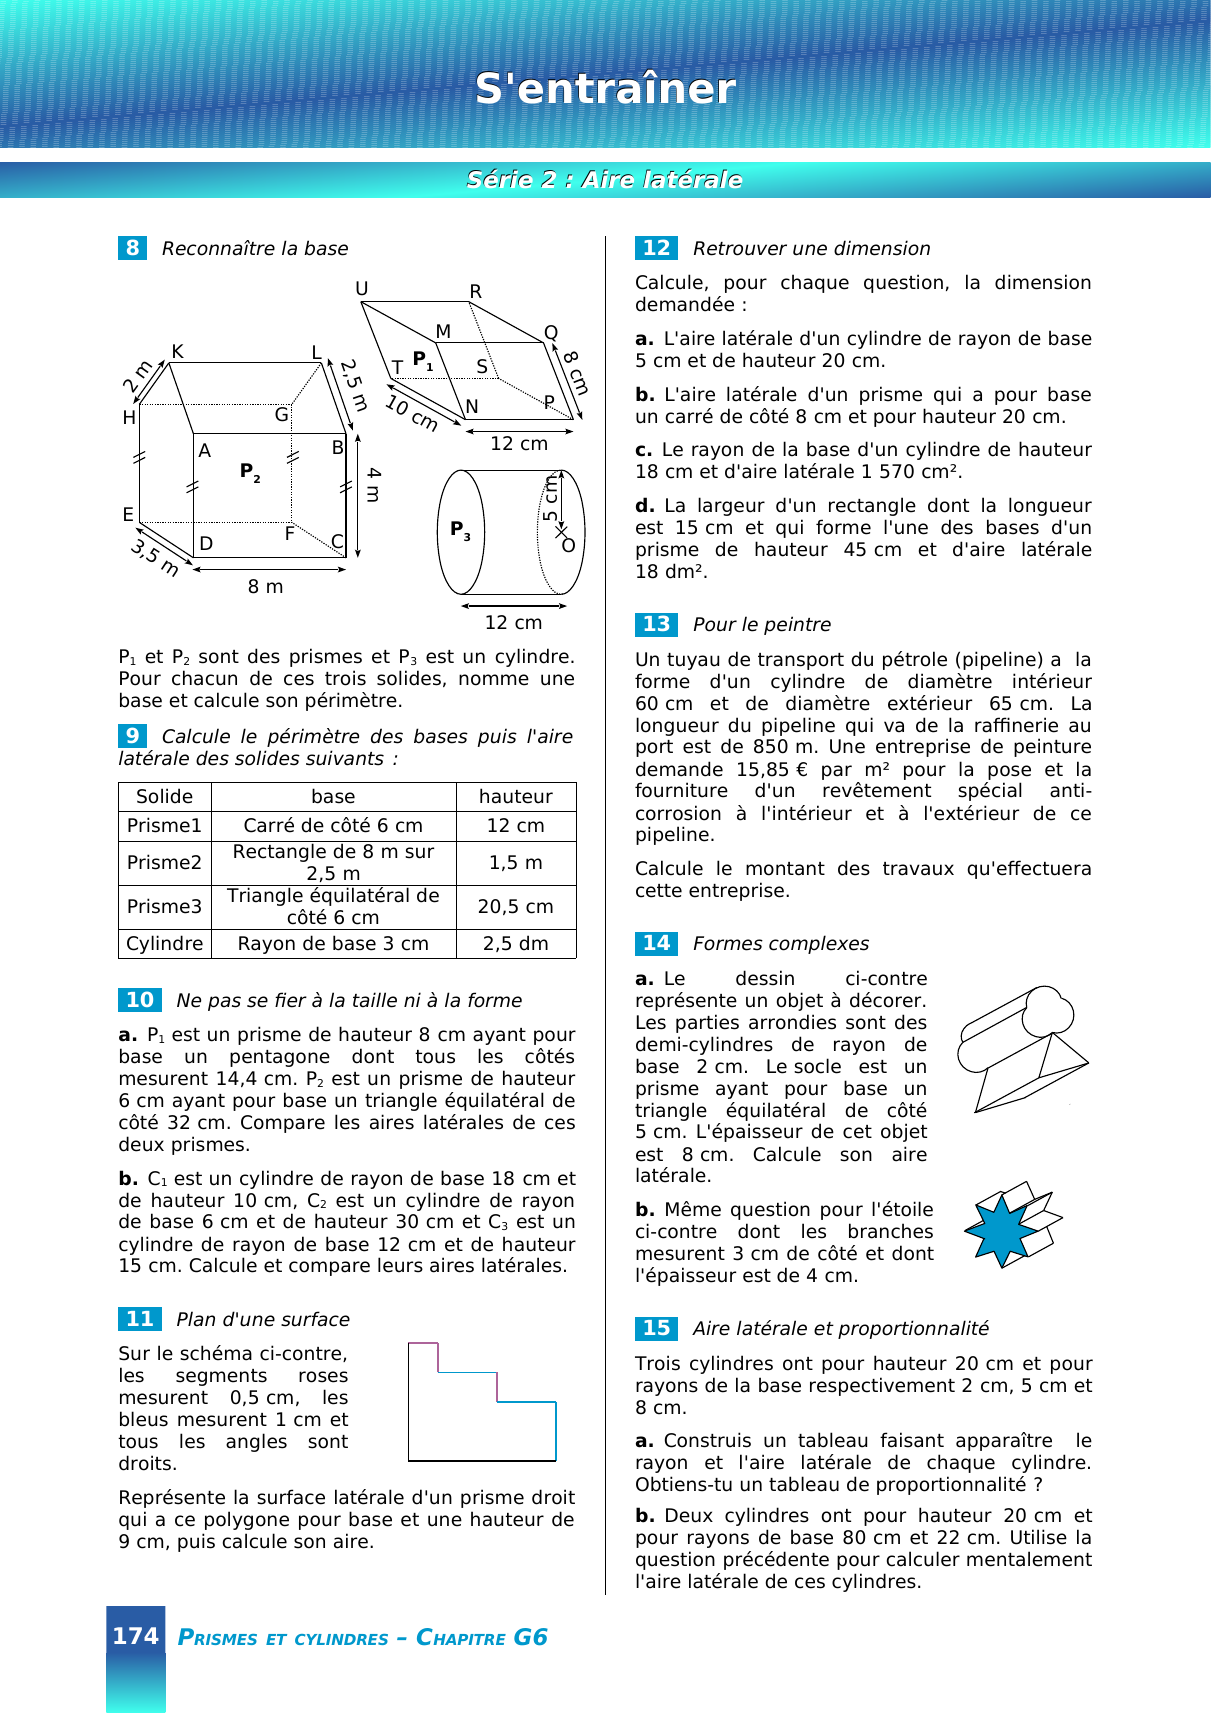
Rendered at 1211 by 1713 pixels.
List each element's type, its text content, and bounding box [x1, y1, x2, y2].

list Plan d'une surface [162, 1307, 576, 1331]
list Sur le schéma ci-contre, les segments roses mesurent 0,5 cm, les bleus mesurent 1 cm et tous les angles sont droits. [118, 1343, 576, 1475]
list Formes complexes [678, 932, 1092, 956]
list Même question pour l'étoile ci-contre dont les branches mesurent 3 cm de côté et dont l'épaisseur est de 4 cm. [635, 1199, 1092, 1287]
list L'aire latérale d'un prisme qui a pour base un carré de côté 8 cm et pour hauteur 20 cm. [635, 384, 1092, 428]
table_cell 2,5 dm [457, 930, 576, 958]
table_cell Prisme3 [119, 886, 211, 929]
list Deux cylindres ont pour hauteur 20 cm et pour rayons de base 80 cm et 22 cm. Utilise la question précédente pour calculer mentalement l'aire latérale de ces cylindres. [635, 1505, 1092, 1593]
table_header hauteur [457, 783, 576, 811]
text P1 et P2 sont des prismes et P3 est un cylindre. Pour chacun de ces trois solides, nomme une base et calcule son périmètre. [118, 646, 576, 712]
table_cell Rectangle de 8 m sur 2,5 m [212, 842, 456, 885]
list Calcule le périmètre des bases puis l'aire latérale des solides suivants : [118, 724, 576, 770]
table_cell 20,5 cm [457, 886, 576, 929]
list Calcule le montant des travaux qu'effectuera cette entreprise. [635, 858, 1092, 902]
list Représente la surface latérale d'un prisme droit qui a ce polygone pour base et une hauteur de 9 cm, puis calcule son aire. [118, 1487, 576, 1552]
list C1 est un cylindre de rayon de base 18 cm et de hauteur 10 cm, C2 est un cylindre de rayon de base 6 cm et de hauteur 30 cm et C3 est un cylindre de rayon de base 12 cm et de hauteur 15 cm. Calcule et compare leurs aires latérales. [118, 1167, 576, 1277]
list P1 est un prisme de hauteur 8 cm ayant pour base un pentagone dont tous les côtés mesurent 14,4 cm. P2 est un prisme de hauteur 6 cm ayant pour base un triangle équilatéral de côté 32 cm. Compare les aires latérales de ces deux prismes. [118, 1024, 576, 1156]
table_cell Triangle équilatéral de côté 6 cm [212, 886, 456, 929]
table_cell Prisme1 [119, 812, 211, 841]
list Le dessin ci-contre représente un objet à décorer. Les parties arrondies sont des demi-cylindres de rayon de base 2 cm. Le socle est un prisme ayant pour base un triangle équilatéral de côté 5 cm. L'épaisseur de cet objet est 8 cm. Calcule son aire latérale. [635, 968, 1092, 1187]
text Trois cylindres ont pour hauteur 20 cm et pour rayons de la base respectivement 2 cm, 5 cm et 8 cm. [635, 1353, 1092, 1418]
list Le rayon de la base d'un cylindre de hauteur 18 cm et d'aire latérale 1 570 cm². [635, 439, 1092, 483]
table_cell Rayon de base 3 cm [212, 930, 456, 958]
table_cell Prisme2 [119, 842, 211, 885]
list L'aire latérale d'un cylindre de rayon de base 5 cm et de hauteur 20 cm. [635, 328, 1092, 372]
table_cell 1,5 m [457, 842, 576, 885]
list Ne pas se fier à la taille ni à la forme [162, 988, 576, 1012]
table_cell Carré de côté 6 cm [212, 812, 456, 841]
list Construis un tableau faisant apparaître le rayon et l'aire latérale de chaque cylindre. Obtiens-tu un tableau de proportionnalité ? [635, 1430, 1092, 1496]
table_header Solide [119, 783, 211, 811]
text Calcule, pour chaque question, la dimension demandée : [635, 272, 1092, 316]
list Pour le peintre [635, 612, 1092, 637]
list Retrouver une dimension [678, 236, 1092, 260]
text Un tuyau de transport du pétrole (pipeline) a la forme d'un cylindre de diamètre intérieur 60 cm et de diamètre extérieur 65 cm. La longueur du pipeline qui va de la raffinerie au port est de 850 m. Une entreprise de peinture demande 15,85 € par m² pour la pose et la fourniture d'un revêtement spécial anti- corrosion à l'intérieur et à l'extérieur de ce pipeline. [635, 648, 1092, 846]
list La largeur d'un rectangle dont la longueur est 15 cm et qui forme l'une des bases d'un prisme de hauteur 45 cm et d'aire latérale 18 dm². [635, 495, 1092, 583]
table_cell Cylindre [119, 930, 211, 958]
list Reconnaître la base [147, 236, 576, 260]
table_cell 12 cm [457, 812, 576, 841]
list Aire latérale et proportionnalité [678, 1317, 1092, 1341]
table_header base [212, 783, 456, 811]
